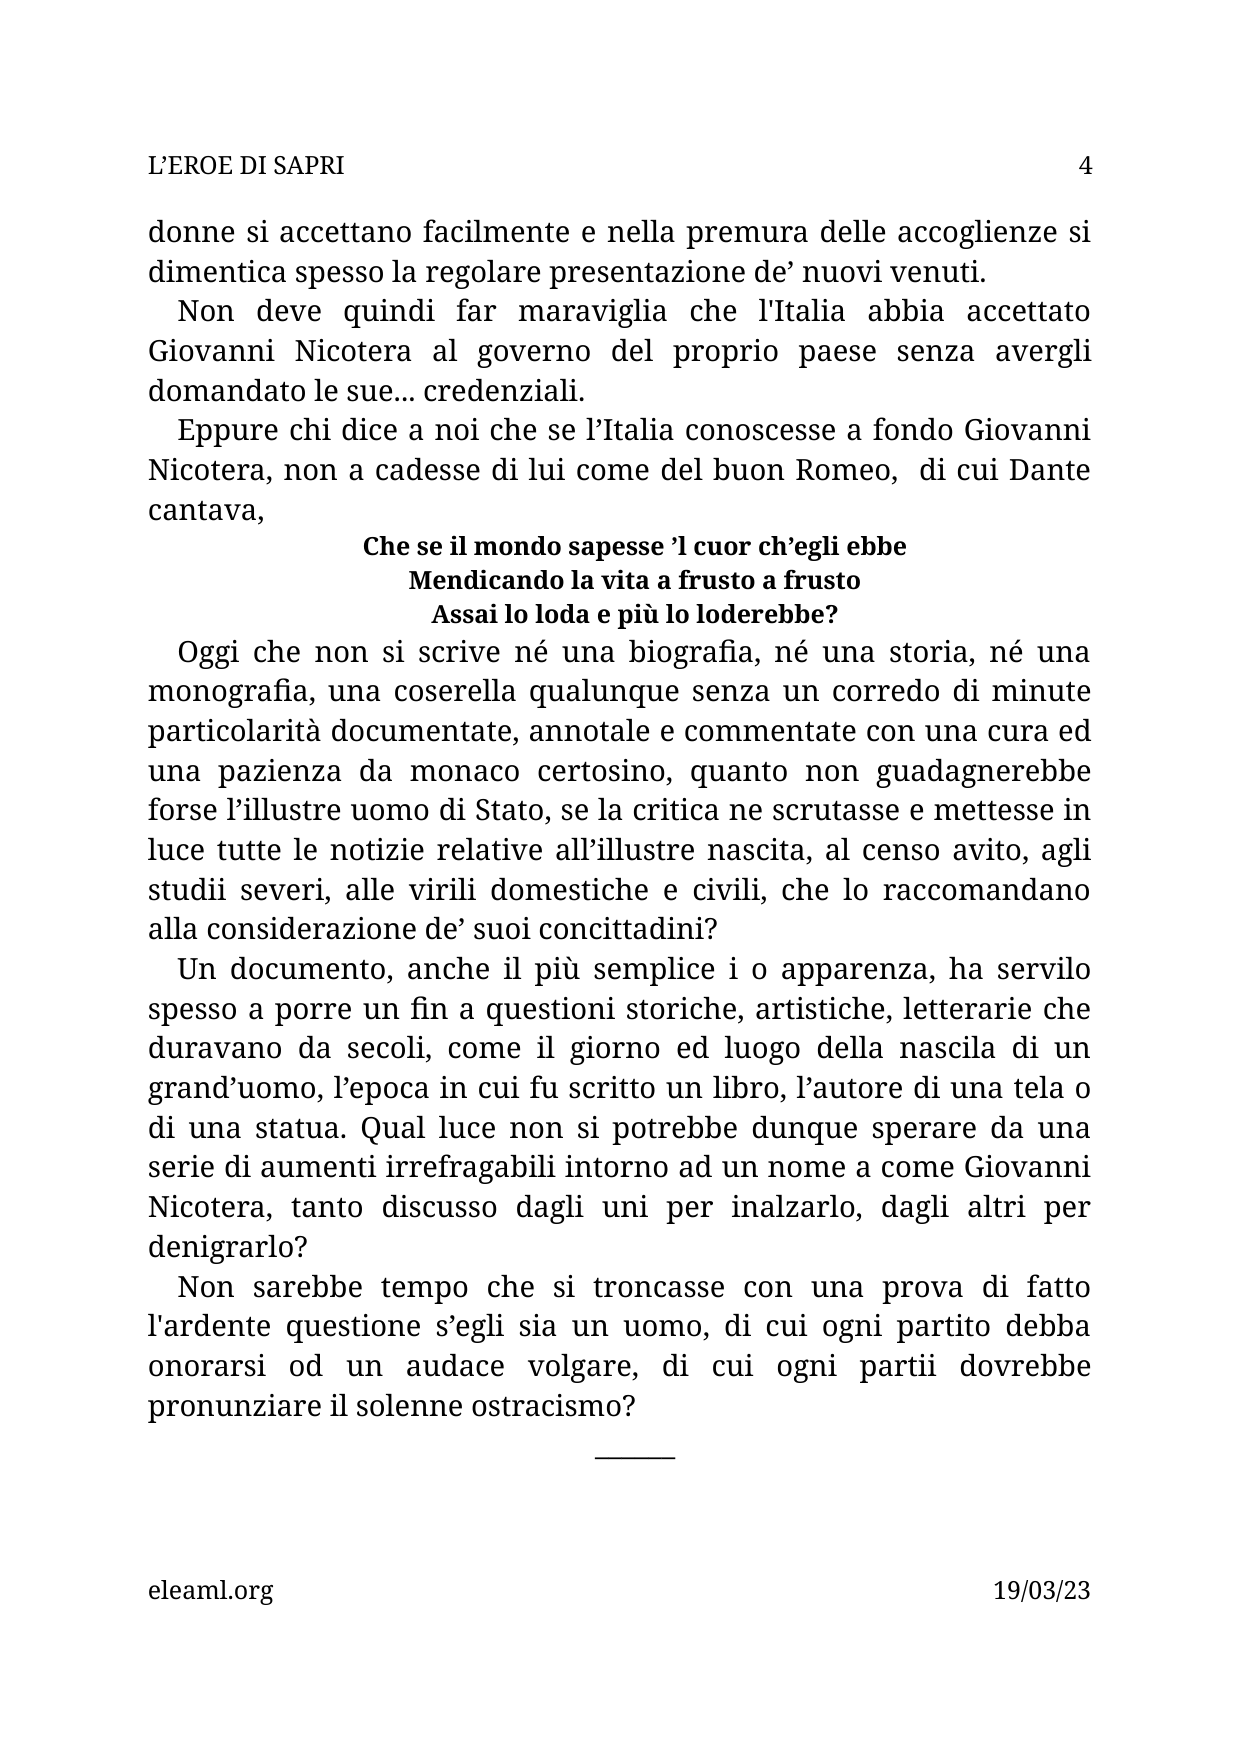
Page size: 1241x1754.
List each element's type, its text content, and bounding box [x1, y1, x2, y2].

text Un documento, anche il più semplice i o apparenza, ha servilo spesso a porre un fin a questioni storiche, artistiche, letterarie che duravano da secoli, come il giorno ed luogo della nascila di un grand’uomo, l’epoca in cui fu scritto un libro, l’autore di una tela o di una statua. Qual luce non si potrebbe dunque sperare da una serie di aumenti irrefragabili intorno ad un nome a come Giovanni Nicotera, tanto discusso dagli uni per inalzarlo, dagli altri per denigrarlo? [148, 948, 1093, 1266]
text Mendicando la vita a frusto a frusto [148, 563, 1093, 597]
text Oggi che non si scrive né una biografia, né una storia, né una monografia, una coserella qualunque senza un corredo di minute particolarità documentate, annotale e commentate con una cura ed una pazienza da monaco certosino, quanto non guadagnerebbe forse l’illustre uomo di Stato, se la critica ne scrutasse e mettesse in luce tutte le notizie relative all’illustre nascita, al censo avito, agli studii severi, alle virili domestiche e civili, che lo raccomandano alla considerazione de’ suoi concittadini? [148, 631, 1093, 948]
text Non deve quindi far maraviglia che l'Italia abbia accettato Giovanni Nicotera al governo del proprio paese senza avergli domandato le sue... credenziali. [148, 291, 1093, 409]
text donne si accettano facilmente e nella premura delle accoglienze si dimentica spesso la regolare presentazione de’ nuovi venuti. [148, 211, 1093, 291]
text Non sarebbe tempo che si troncasse con una prova di fatto l'ardente questione s’egli sia un uomo, di cui ogni partito debba onorarsi od un audace volgare, di cui ogni partii dovrebbe pronunziare il solenne ostracismo? [148, 1266, 1093, 1424]
text Eppure chi dice a noi che se l’Italia conoscesse a fondo Giovanni Nicotera, non a cadesse di lui come del buon Romeo, di cui Dante cantava, [148, 409, 1093, 529]
text Che se il mondo sapesse ’l cuor ch’egli ebbe [148, 529, 1093, 563]
text ______ [148, 1424, 1093, 1464]
text Assai lo loda e più lo loderebbe? [148, 597, 1093, 631]
